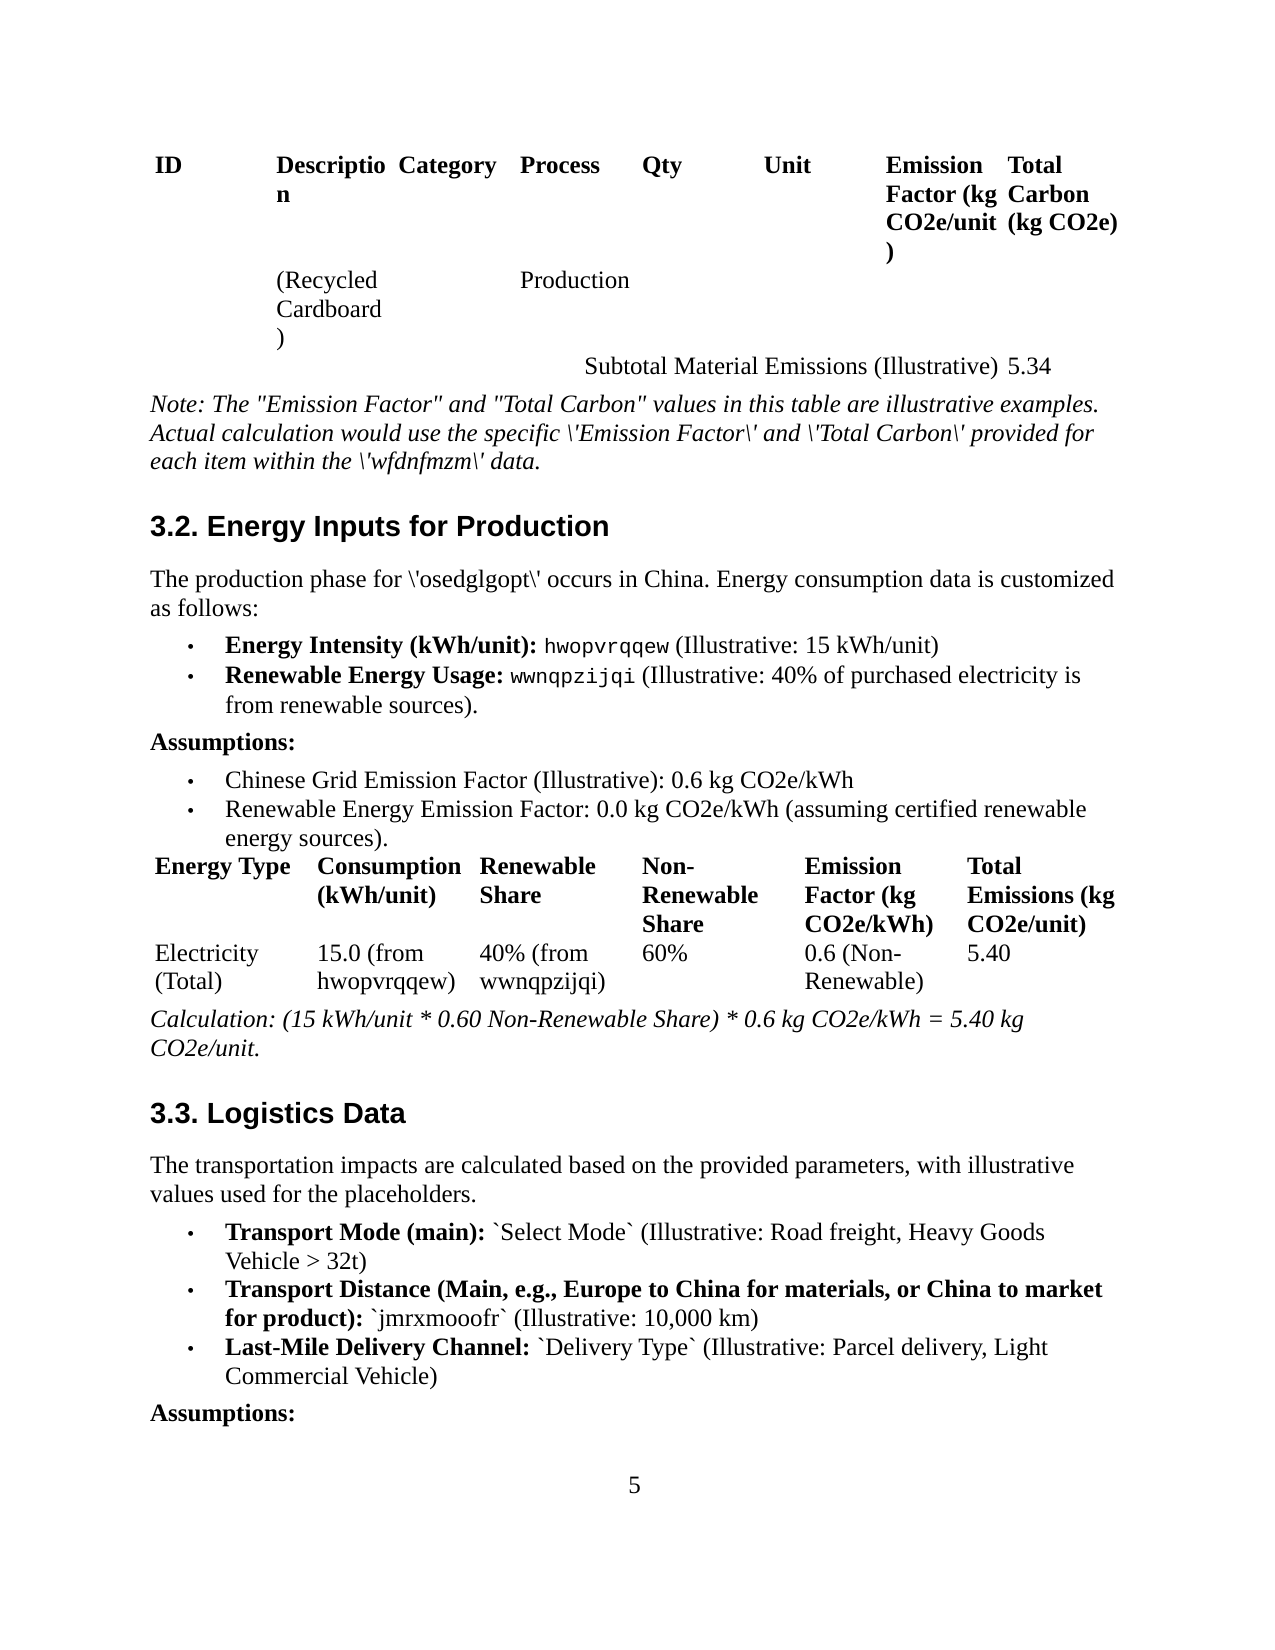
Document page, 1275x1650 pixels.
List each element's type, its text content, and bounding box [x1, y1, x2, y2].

table_header Non-Renewable Share [638, 851, 800, 938]
table_cell 5.40 [963, 938, 1125, 995]
table_cell [150, 265, 272, 351]
table_cell [638, 265, 759, 351]
list Energy Intensity (kWh/unit): hwopvrqqew (Illustrative: 15 kWh/unit) [187, 631, 1125, 660]
table_header Process [516, 150, 637, 265]
table_header Renewable Share [475, 851, 637, 938]
text Calculation: (15 kWh/unit * 0.60 Non-Renewable Share) * 0.6 kg CO2e/kWh = 5.40 kg CO2e/unit. [150, 1004, 1125, 1062]
table_header Category [394, 150, 516, 265]
text Note: The "Emission Factor" and "Total Carbon" values in this table are illustrative examples. Actual calculation would use the specific \'Emission Factor\' and \'Total Carbon\' provided for each item within the \'wfdnfmzm\' data. [150, 389, 1125, 475]
list Renewable Energy Emission Factor: 0.0 kg CO2e/kWh (assuming certified renewable energy sources). [187, 794, 1125, 851]
text Assumptions: [150, 727, 1125, 756]
table_cell 0.6 (Non-Renewable) [800, 938, 962, 995]
list Chinese Grid Emission Factor (Illustrative): 0.6 kg CO2e/kWh [187, 765, 1125, 794]
subtitle 3.3. Logistics Data [150, 1096, 1125, 1129]
table_header Unit [759, 150, 881, 265]
table_cell 5.34 [1003, 351, 1125, 380]
table_cell Production [516, 265, 637, 351]
list Renewable Energy Usage: wwnqpzijqi (Illustrative: 40% of purchased electricity is from renewable sources). [187, 660, 1125, 718]
table_cell [394, 265, 516, 351]
table_cell [759, 265, 881, 351]
table_header Total Emissions (kg CO2e/unit) [963, 851, 1125, 938]
list Last-Mile Delivery Channel: `Delivery Type` (Illustrative: Parcel delivery, Light Commercial Vehicle) [187, 1332, 1125, 1389]
table_header Consumption (kWh/unit) [313, 851, 475, 938]
table_cell Subtotal Material Emissions (Illustrative) [150, 351, 1003, 380]
table_cell [1003, 265, 1125, 351]
table_cell 40% (from wwnqpzijqi) [475, 938, 637, 995]
table_cell [881, 265, 1003, 351]
table_header Description [272, 150, 394, 265]
table_header Total Carbon (kg CO2e) [1003, 150, 1125, 265]
table_header Energy Type [150, 851, 312, 938]
table_header ID [150, 150, 272, 265]
text Assumptions: [150, 1398, 1125, 1427]
table_header Emission Factor (kg CO2e/unit) [881, 150, 1003, 265]
subtitle 3.2. Energy Inputs for Production [150, 509, 1125, 543]
table_cell 15.0 (from hwopvrqqew) [313, 938, 475, 995]
list Transport Distance (Main, e.g., Europe to China for materials, or China to market for product): `jmrxmooofr` (Illustrative: 10,000 km) [187, 1274, 1125, 1332]
text The production phase for \'osedglgopt\' occurs in China. Energy consumption data is customized as follows: [150, 564, 1125, 622]
list Transport Mode (main): `Select Mode` (Illustrative: Road freight, Heavy Goods Vehicle > 32t) [187, 1217, 1125, 1274]
table_cell (Recycled Cardboard) [272, 265, 394, 351]
table_header Qty [638, 150, 759, 265]
table_cell Electricity (Total) [150, 938, 312, 995]
table_header Emission Factor (kg CO2e/kWh) [800, 851, 962, 938]
table_cell 60% [638, 938, 800, 995]
text The transportation impacts are calculated based on the provided parameters, with illustrative values used for the placeholders. [150, 1151, 1125, 1208]
